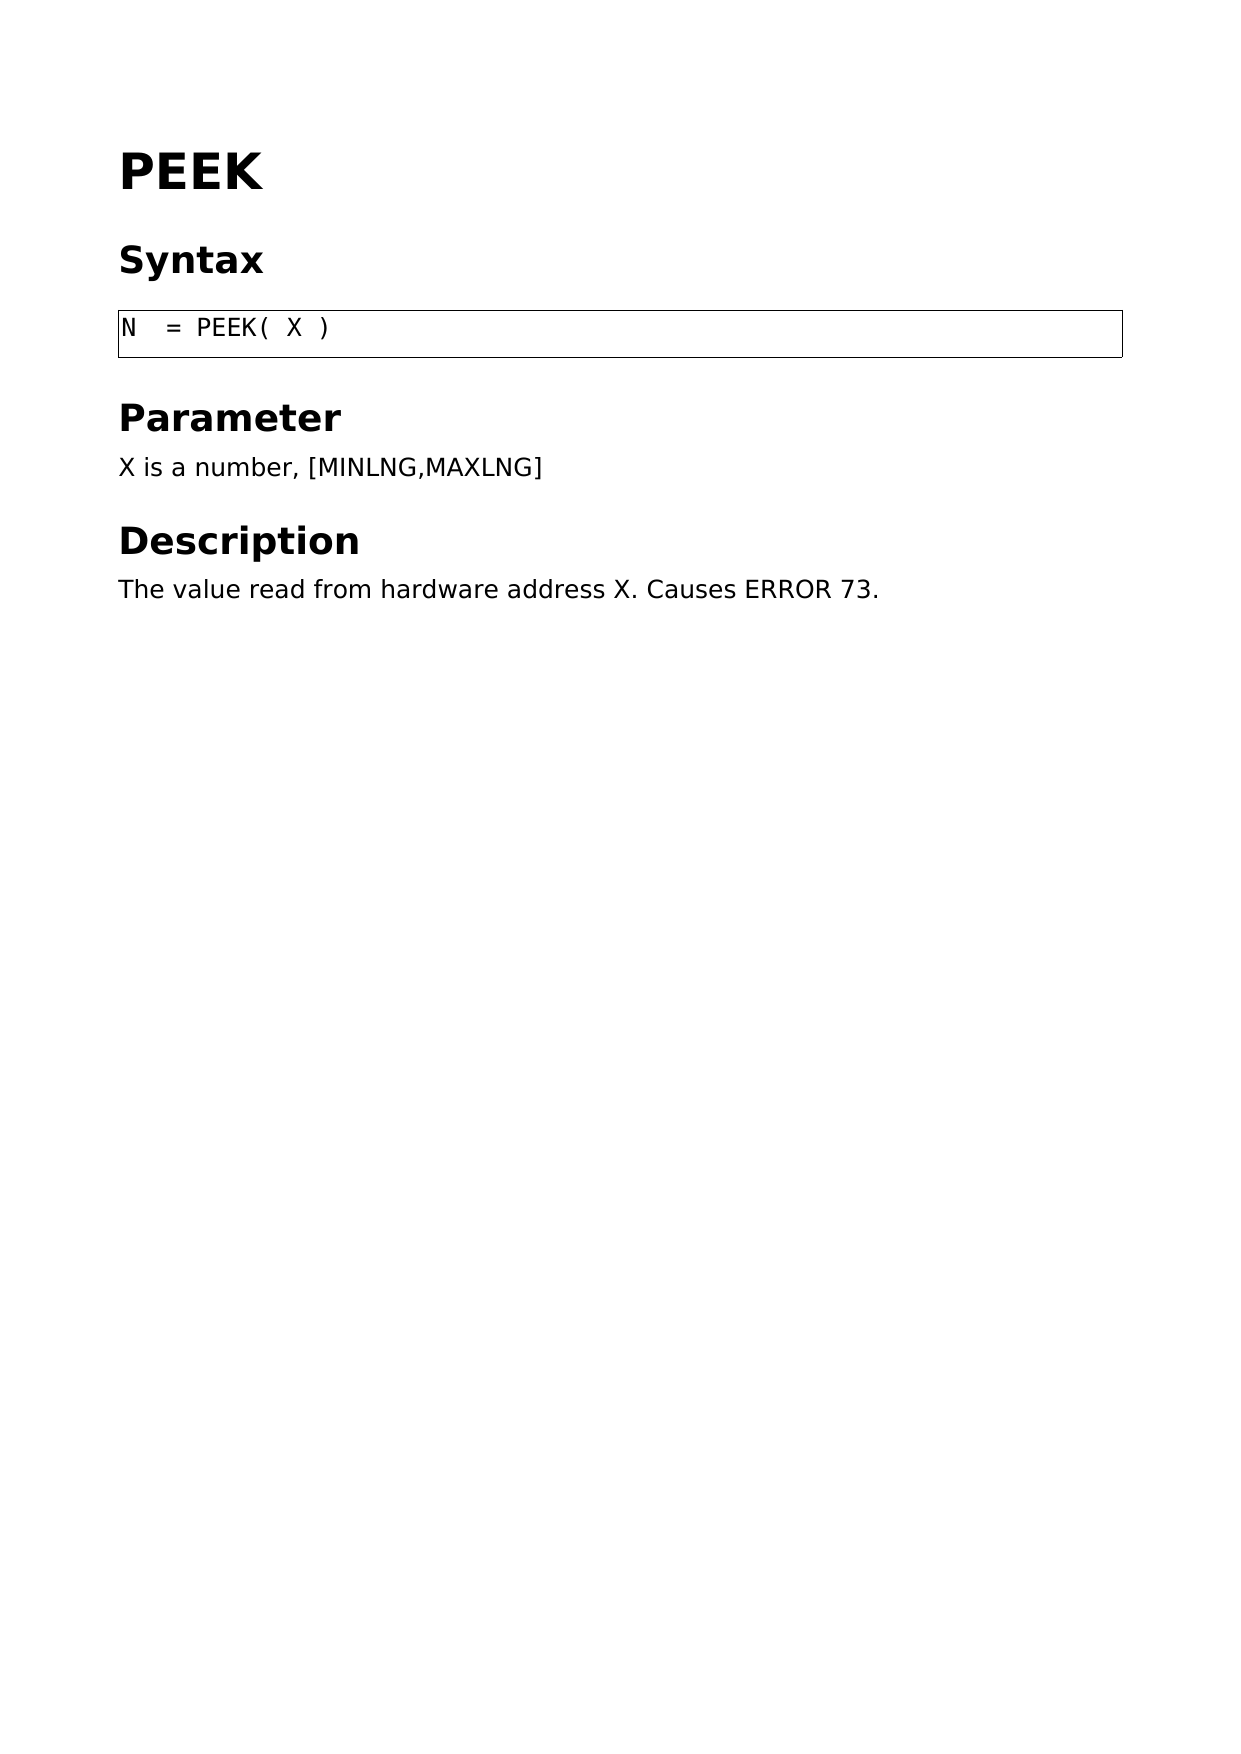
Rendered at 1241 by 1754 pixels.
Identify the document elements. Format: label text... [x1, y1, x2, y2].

subtitle Syntax [118, 239, 1122, 282]
text The value read from hardware address X. Causes ERROR 73. [118, 576, 1122, 605]
subtitle Parameter [118, 397, 1122, 440]
table_header N = PEEK( X ) [119, 311, 1122, 357]
text X is a number, [MINLNG,MAXLNG] [118, 453, 1122, 482]
subtitle PEEK [118, 143, 1122, 201]
subtitle Description [118, 519, 1122, 563]
